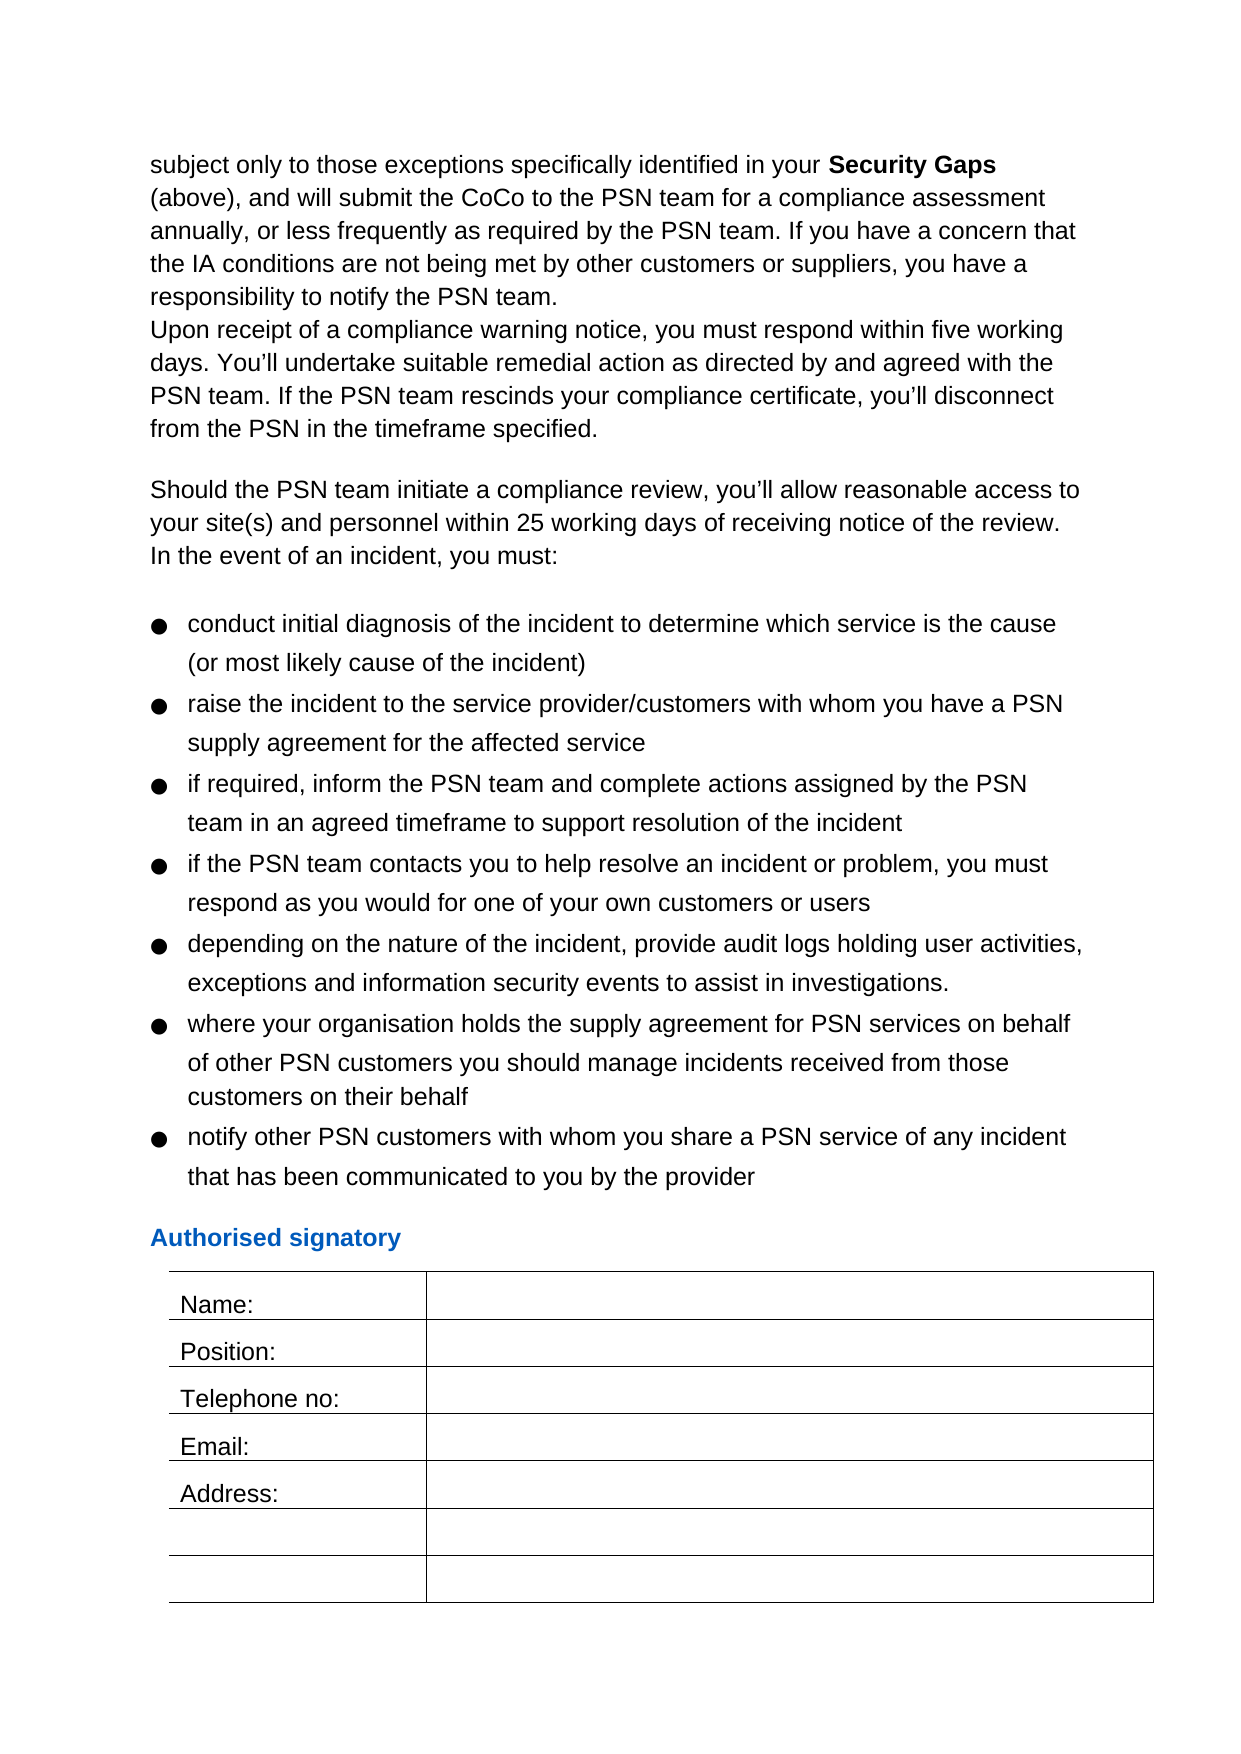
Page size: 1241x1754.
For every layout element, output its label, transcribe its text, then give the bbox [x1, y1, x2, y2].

table_header [427, 1272, 1153, 1318]
list if the PSN team contacts you to help resolve an incident or problem, you must respond as you would for one of your own customers or users [150, 841, 1090, 917]
text Should the PSN team initiate a compliance review, you’ll allow reasonable access to your site(s) and personnel within 25 working days of receiving notice of the review. [150, 475, 1090, 537]
table_cell [169, 1509, 426, 1555]
table_cell [427, 1414, 1153, 1460]
list where your organisation holds the supply agreement for PSN services on behalf of other PSN customers you should manage incidents received from those customers on their behalf [150, 1001, 1090, 1110]
table_header Name: [169, 1272, 426, 1318]
text subject only to those exceptions specifically identified in your Security Gaps (above), and will submit the CoCo to the PSN team for a compliance assessment annually, or less frequently as required by the PSN team. If you have a concern that the IA conditions are not being met by other customers or suppliers, you have a responsibility to notify the PSN team. [150, 150, 1090, 311]
table_cell [169, 1556, 426, 1602]
table_cell [427, 1509, 1153, 1555]
list conduct initial diagnosis of the incident to determine which service is the cause (or most likely cause of the incident) [150, 601, 1090, 677]
list notify other PSN customers with whom you share a PSN service of any incident that has been communicated to you by the provider [150, 1114, 1090, 1190]
table_cell Address: [169, 1461, 426, 1508]
text In the event of an incident, you must: [150, 541, 1090, 569]
text Upon receipt of a compliance warning notice, you must respond within five working days. You’ll undertake suitable remedial action as directed by and agreed with the PSN team. If the PSN team rescinds your compliance certificate, you’ll disconnect from the PSN in the timeframe specified. [150, 315, 1090, 443]
list raise the incident to the service provider/customers with whom you have a PSN supply agreement for the affected service [150, 681, 1090, 757]
list depending on the nature of the incident, provide audit logs holding user activities, exceptions and information security events to assist in investigations. [150, 921, 1090, 997]
table_cell Telephone no: [169, 1367, 426, 1413]
table_cell [427, 1556, 1153, 1602]
table_cell [427, 1461, 1153, 1508]
table_cell Position: [169, 1320, 426, 1366]
text Authorised signatory [150, 1223, 1090, 1252]
table_cell [427, 1367, 1153, 1413]
table_cell [427, 1320, 1153, 1366]
table_cell Email: [169, 1414, 426, 1460]
list if required, inform the PSN team and complete actions assigned by the PSN team in an agreed timeframe to support resolution of the incident [150, 761, 1090, 837]
